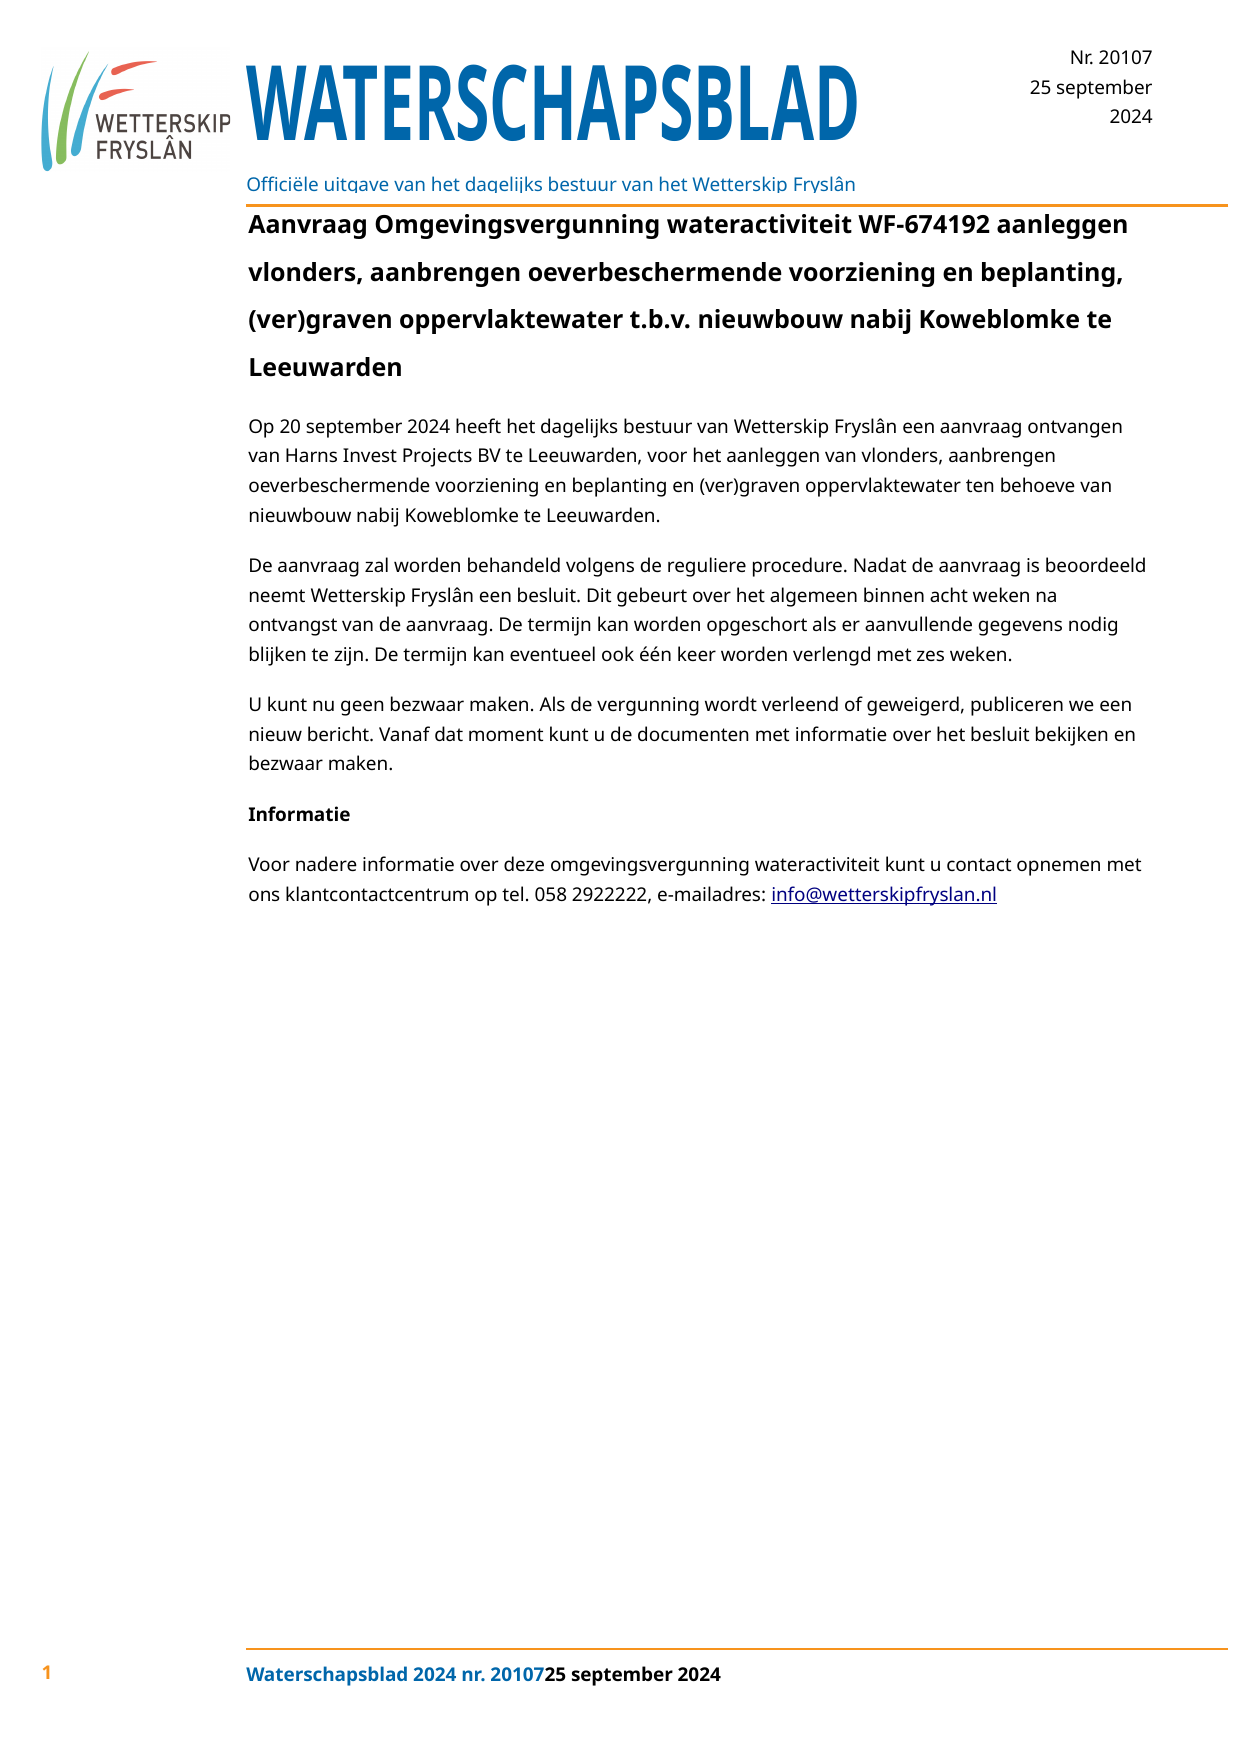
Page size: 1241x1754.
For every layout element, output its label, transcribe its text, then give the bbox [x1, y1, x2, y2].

text Informatie [248, 801, 1152, 827]
text Aanvraag Omgevingsvergunning wateractiviteit WF-674192 aanleggen vlonders, aanbrengen oeverbeschermende voorziening en beplanting, (ver)graven oppervlaktewater t.b.v. nieuwbouw nabij Koweblomke te Leeuwarden [248, 207, 1152, 384]
text U kunt nu geen bezwaar maken. Als de vergunning wordt verleend of geweigerd, publiceren we een nieuw bericht. Vanaf dat moment kunt u de documenten met informatie over het besluit bekijken en bezwaar maken. [248, 691, 1152, 776]
text De aanvraag zal worden behandeld volgens de reguliere procedure. Nadat de aanvraag is beoordeeld neemt Wetterskip Fryslân een besluit. Dit gebeurt over het algemeen binnen acht weken na ontvangst van de aanvraag. De termijn kan worden opgeschort als er aanvullende gegevens nodig blijken te zijn. De termijn kan eventueel ook één keer worden verlengd met zes weken. [248, 552, 1152, 667]
picture [41, 47, 231, 172]
text Voor nadere informatie over deze omgevingsvergunning wateractiviteit kunt u contact opnemen met ons klantcontactcentrum op tel. 058 2922222, e-mailadres: info@wetterskipfryslan.nl [248, 851, 1152, 907]
text Op 20 september 2024 heeft het dagelijks bestuur van Wetterskip Fryslân een aanvraag ontvangen van Harns Invest Projects BV te Leeuwarden, voor het aanleggen van vlonders, aanbrengen oeverbeschermende voorziening en beplanting en (ver)graven oppervlaktewater ten behoeve van nieuwbouw nabij Koweblomke te Leeuwarden. [248, 413, 1152, 528]
